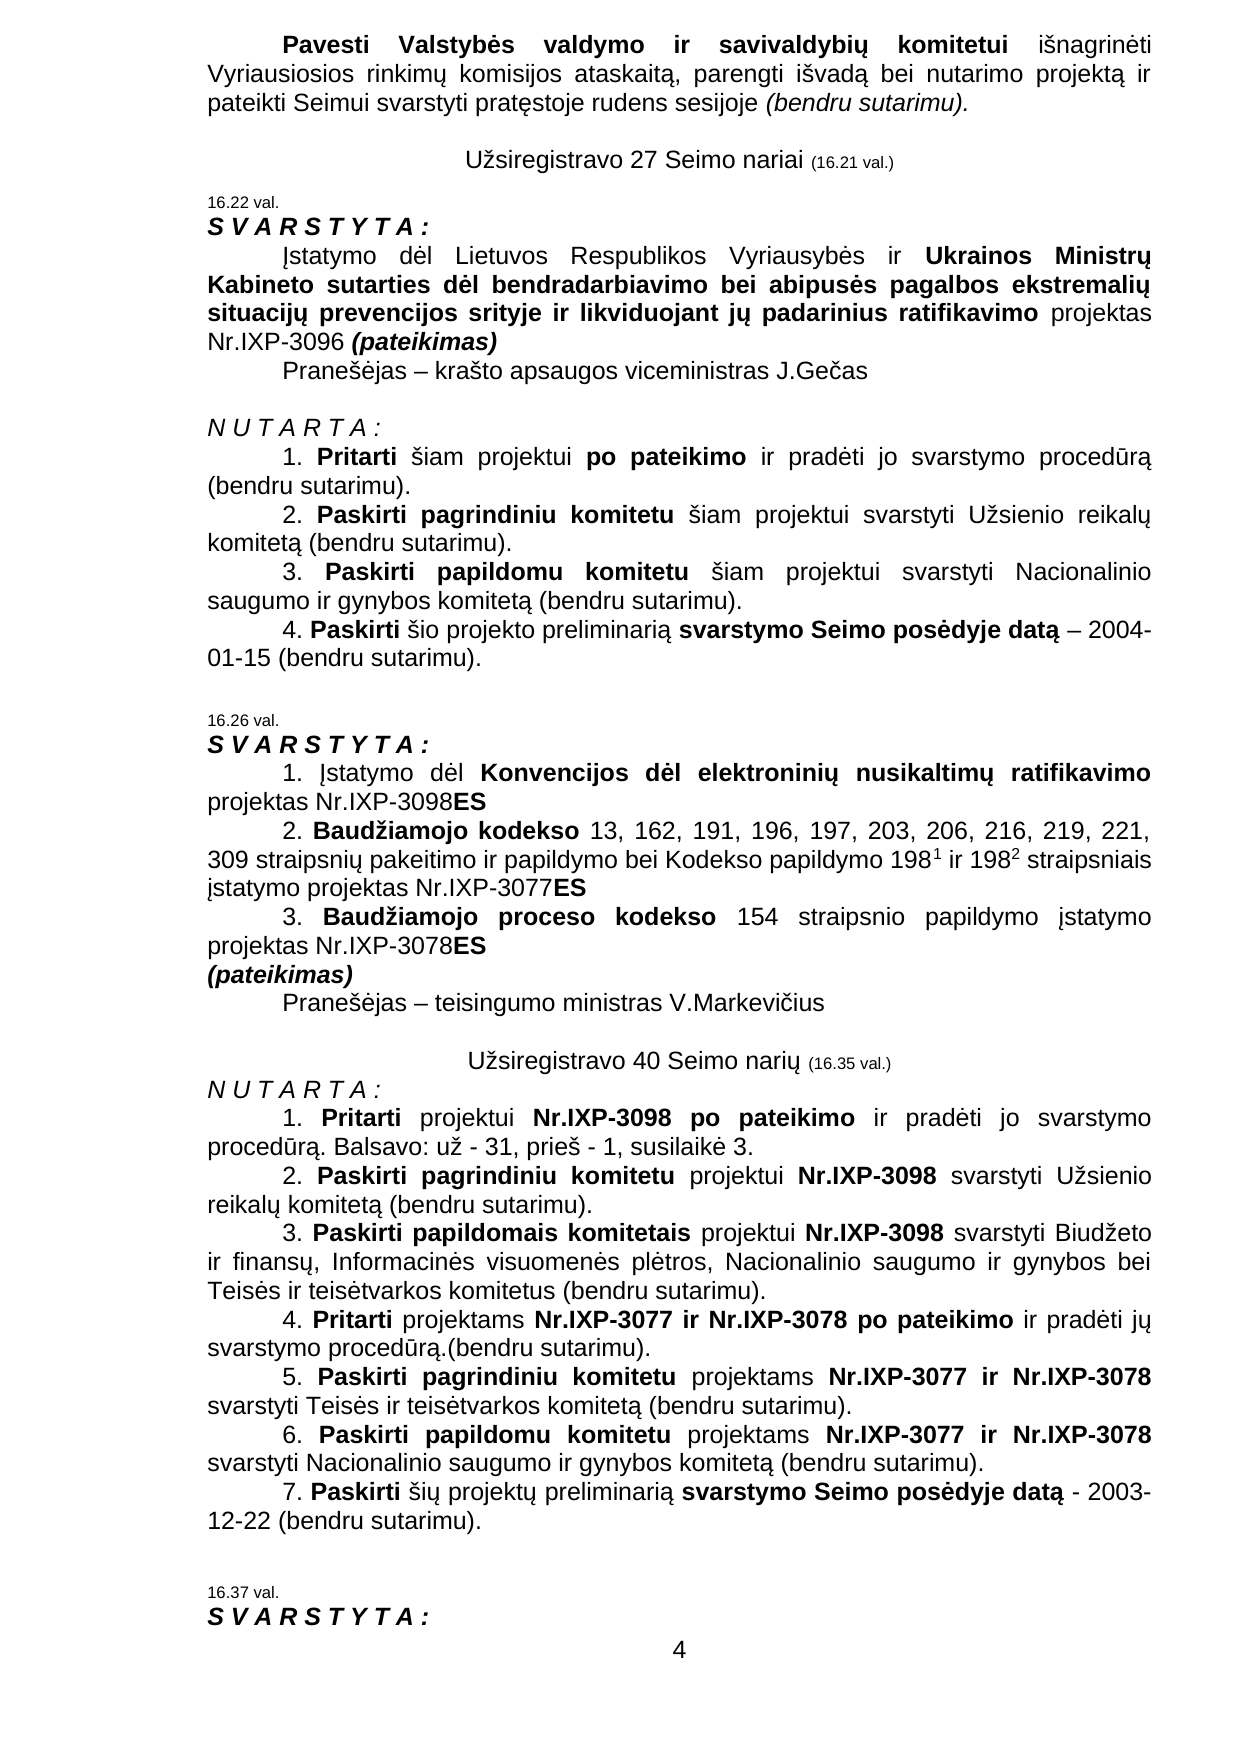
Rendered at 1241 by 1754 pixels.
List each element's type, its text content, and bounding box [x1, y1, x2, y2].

text Pranešėjas – krašto apsaugos viceministras J.Gečas [207, 356, 1152, 384]
text 1. Įstatymo dėl Konvencijos dėl elektroninių nusikaltimų ratifikavimo projektas Nr.IXP-3098ES [207, 758, 1152, 816]
text 3. Baudžiamojo proceso kodekso 154 straipsnio papildymo įstatymo projektas Nr.IXP-3078ES [207, 902, 1152, 960]
text N U T A R T A : [207, 413, 1152, 442]
text 16.26 val. [207, 711, 1152, 730]
text 16.37 val. [207, 1583, 1152, 1602]
text S V A R S T Y T A : [207, 730, 1152, 758]
text 2. Paskirti pagrindiniu komitetu projektui Nr.IXP-3098 svarstyti Užsienio reikalų komitetą (bendru sutarimu). [207, 1161, 1152, 1218]
text N U T A R T A : [207, 1075, 1152, 1103]
text S V A R S T Y T A : [207, 1602, 1152, 1631]
text S V A R S T Y T A : [207, 212, 1152, 241]
text 16.22 val. [207, 193, 1152, 212]
text (pateikimas) [207, 960, 1152, 988]
text 5. Paskirti pagrindiniu komitetu projektams Nr.IXP-3077 ir Nr.IXP-3078 svarstyti Teisės ir teisėtvarkos komitetą (bendru sutarimu). [207, 1362, 1152, 1420]
text 3. Paskirti papildomais komitetais projektui Nr.IXP-3098 svarstyti Biudžeto ir finansų, Informacinės visuomenės plėtros, Nacionalinio saugumo ir gynybos bei Teisės ir teisėtvarkos komitetus (bendru sutarimu). [207, 1218, 1152, 1305]
text 3. Paskirti papildomu komitetu šiam projektui svarstyti Nacionalinio saugumo ir gynybos komitetą (bendru sutarimu). [207, 557, 1152, 614]
text 2. Paskirti pagrindiniu komitetu šiam projektui svarstyti Užsienio reikalų komitetą (bendru sutarimu). [207, 499, 1152, 557]
text 4. Pritarti projektams Nr.IXP-3077 ir Nr.IXP-3078 po pateikimo ir pradėti jų svarstymo procedūrą.(bendru sutarimu). [207, 1305, 1152, 1362]
text Pranešėjas – teisingumo ministras V.Markevičius [207, 988, 1152, 1017]
text Įstatymo dėl Lietuvos Respublikos Vyriausybės ir Ukrainos Ministrų Kabineto sutarties dėl bendradarbiavimo bei abipusės pagalbos ekstremalių situacijų prevencijos srityje ir likviduojant jų padarinius ratifikavimo projektas Nr.IXP-3096 (pateikimas) [207, 241, 1152, 356]
text 4. Paskirti šio projekto preliminarią svarstymo Seimo posėdyje datą – 2004-01-15 (bendru sutarimu). [207, 614, 1152, 672]
text 2. Baudžiamojo kodekso 13, 162, 191, 196, 197, 203, 206, 216, 219, 221, 309 straipsnių pakeitimo ir papildymo bei Kodekso papildymo 1981 ir 1982 straipsniais įstatymo projektas Nr.IXP-3077ES [207, 816, 1152, 902]
text 1. Pritarti projektui Nr.IXP-3098 po pateikimo ir pradėti jo svarstymo procedūrą. Balsavo: už - 31, prieš - 1, susilaikė 3. [207, 1103, 1152, 1161]
text Užsiregistravo 40 Seimo narių (16.35 val.) [207, 1046, 1152, 1075]
text Užsiregistravo 27 Seimo nariai (16.21 val.) [207, 145, 1152, 174]
text 7. Paskirti šių projektų preliminarią svarstymo Seimo posėdyje datą - 2003-12-22 (bendru sutarimu). [207, 1477, 1152, 1535]
text 1. Pritarti šiam projektui po pateikimo ir pradėti jo svarstymo procedūrą (bendru sutarimu). [207, 442, 1152, 499]
text Pavesti Valstybės valdymo ir savivaldybių komitetui išnagrinėti Vyriausiosios rinkimų komisijos ataskaitą, parengti išvadą bei nutarimo projektą ir pateikti Seimui svarstyti pratęstoje rudens sesijoje (bendru sutarimu). [207, 30, 1152, 116]
text 6. Paskirti papildomu komitetu projektams Nr.IXP-3077 ir Nr.IXP-3078 svarstyti Nacionalinio saugumo ir gynybos komitetą (bendru sutarimu). [207, 1420, 1152, 1477]
